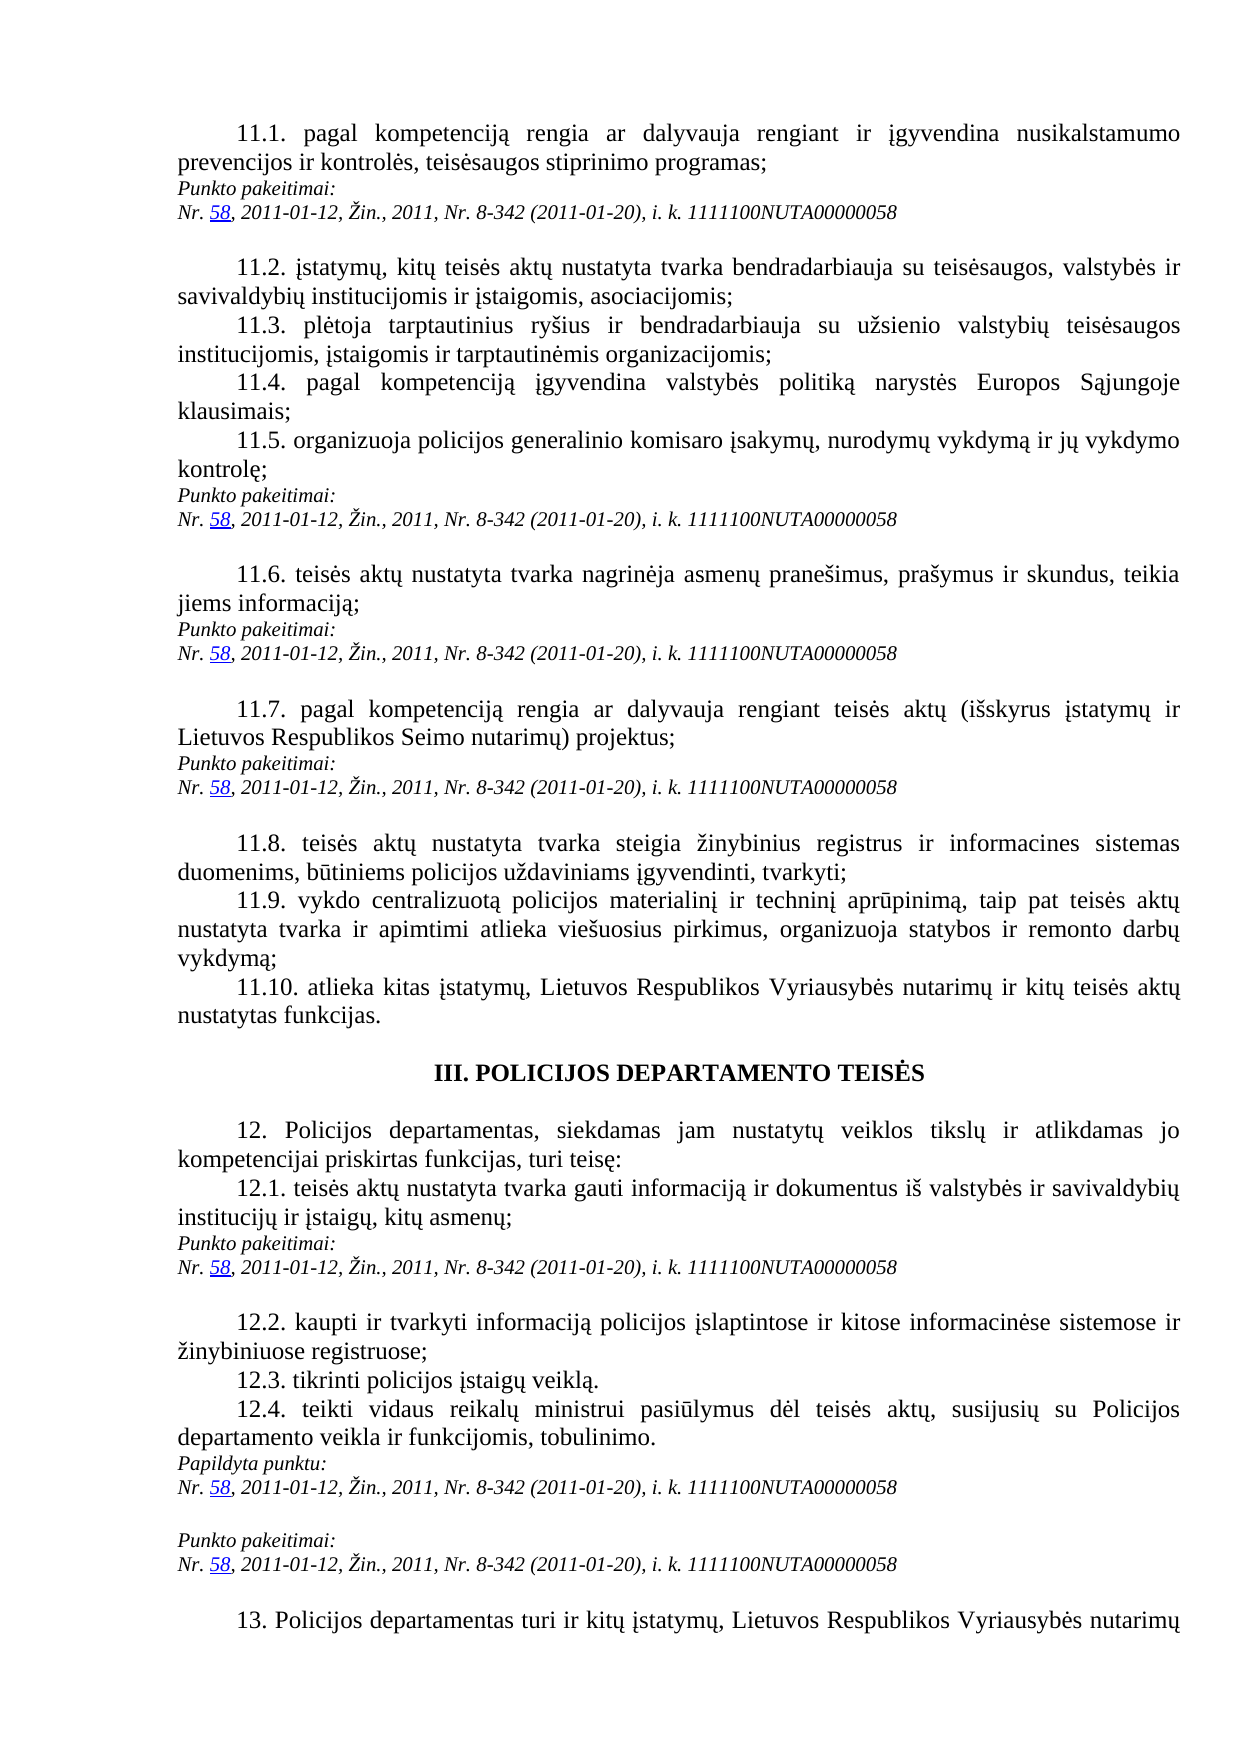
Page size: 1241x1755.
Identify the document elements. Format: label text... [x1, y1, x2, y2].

text 11.3. plėtoja tarptautinius ryšius ir bendradarbiauja su užsienio valstybių teisėsaugos institucijomis, įstaigomis ir tarptautinėmis organizacijomis; [177, 310, 1181, 367]
text Punkto pakeitimai: [177, 482, 1181, 507]
text Nr. 58, 2011-01-12, Žin., 2011, Nr. 8-342 (2011-01-20), i. k. 1111100NUTA00000058 [177, 1255, 1181, 1279]
text 12. Policijos departamentas, siekdamas jam nustatytų veiklos tikslų ir atlikdamas jo kompetencijai priskirtas funkcijas, turi teisę: [177, 1116, 1181, 1173]
text Nr. 58, 2011-01-12, Žin., 2011, Nr. 8-342 (2011-01-20), i. k. 1111100NUTA00000058 [177, 775, 1181, 799]
text Nr. 58, 2011-01-12, Žin., 2011, Nr. 8-342 (2011-01-20), i. k. 1111100NUTA00000058 [177, 200, 1181, 224]
text Nr. 58, 2011-01-12, Žin., 2011, Nr. 8-342 (2011-01-20), i. k. 1111100NUTA00000058 [177, 641, 1181, 665]
text 11.2. įstatymų, kitų teisės aktų nustatyta tvarka bendradarbiauja su teisėsaugos, valstybės ir savivaldybių institucijomis ir įstaigomis, asociacijomis; [177, 252, 1181, 310]
text Punkto pakeitimai: [177, 751, 1181, 775]
text 11.9. vykdo centralizuotą policijos materialinį ir techninį aprūpinimą, taip pat teisės aktų nustatyta tvarka ir apimtimi atlieka viešuosius pirkimus, organizuoja statybos ir remonto darbų vykdymą; [177, 886, 1181, 972]
text Nr. 58, 2011-01-12, Žin., 2011, Nr. 8-342 (2011-01-20), i. k. 1111100NUTA00000058 [177, 507, 1181, 531]
text Nr. 58, 2011-01-12, Žin., 2011, Nr. 8-342 (2011-01-20), i. k. 1111100NUTA00000058 [177, 1475, 1181, 1499]
text 12.4. teikti vidaus reikalų ministrui pasiūlymus dėl teisės aktų, susijusių su Policijos departamento veikla ir funkcijomis, tobulinimo. [177, 1394, 1181, 1451]
text 11.4. pagal kompetenciją įgyvendina valstybės politiką narystės Europos Sąjungoje klausimais; [177, 367, 1181, 425]
text Punkto pakeitimai: [177, 1231, 1181, 1255]
text Nr. 58, 2011-01-12, Žin., 2011, Nr. 8-342 (2011-01-20), i. k. 1111100NUTA00000058 [177, 1552, 1181, 1576]
text 11.7. pagal kompetenciją rengia ar dalyvauja rengiant teisės aktų (išskyrus įstatymų ir Lietuvos Respublikos Seimo nutarimų) projektus; [177, 694, 1181, 751]
text 11.1. pagal kompetenciją rengia ar dalyvauja rengiant ir įgyvendina nusikalstamumo prevencijos ir kontrolės, teisėsaugos stiprinimo programas; [177, 118, 1181, 176]
text 11.8. teisės aktų nustatyta tvarka steigia žinybinius registrus ir informacines sistemas duomenims, būtiniems policijos uždaviniams įgyvendinti, tvarkyti; [177, 828, 1181, 886]
text Punkto pakeitimai: [177, 176, 1181, 200]
text 12.2. kaupti ir tvarkyti informaciją policijos įslaptintose ir kitose informacinėse sistemose ir žinybiniuose registruose; [177, 1307, 1181, 1365]
text 11.10. atlieka kitas įstatymų, Lietuvos Respublikos Vyriausybės nutarimų ir kitų teisės aktų nustatytas funkcijas. [177, 972, 1181, 1029]
text III. POLICIJOS DEPARTAMENTO TEISĖS [177, 1058, 1181, 1087]
text Punkto pakeitimai: [177, 1528, 1181, 1552]
text 11.6. teisės aktų nustatyta tvarka nagrinėja asmenų pranešimus, prašymus ir skundus, teikia jiems informaciją; [177, 559, 1181, 617]
text Punkto pakeitimai: [177, 617, 1181, 641]
text 12.3. tikrinti policijos įstaigų veiklą. [177, 1365, 1181, 1394]
text Papildyta punktu: [177, 1451, 1181, 1475]
text 11.5. organizuoja policijos generalinio komisaro įsakymų, nurodymų vykdymą ir jų vykdymo kontrolę; [177, 425, 1181, 482]
text 13. Policijos departamentas turi ir kitų įstatymų, Lietuvos Respublikos Vyriausybės nutarimų [177, 1605, 1181, 1634]
text 12.1. teisės aktų nustatyta tvarka gauti informaciją ir dokumentus iš valstybės ir savivaldybių institucijų ir įstaigų, kitų asmenų; [177, 1173, 1181, 1231]
